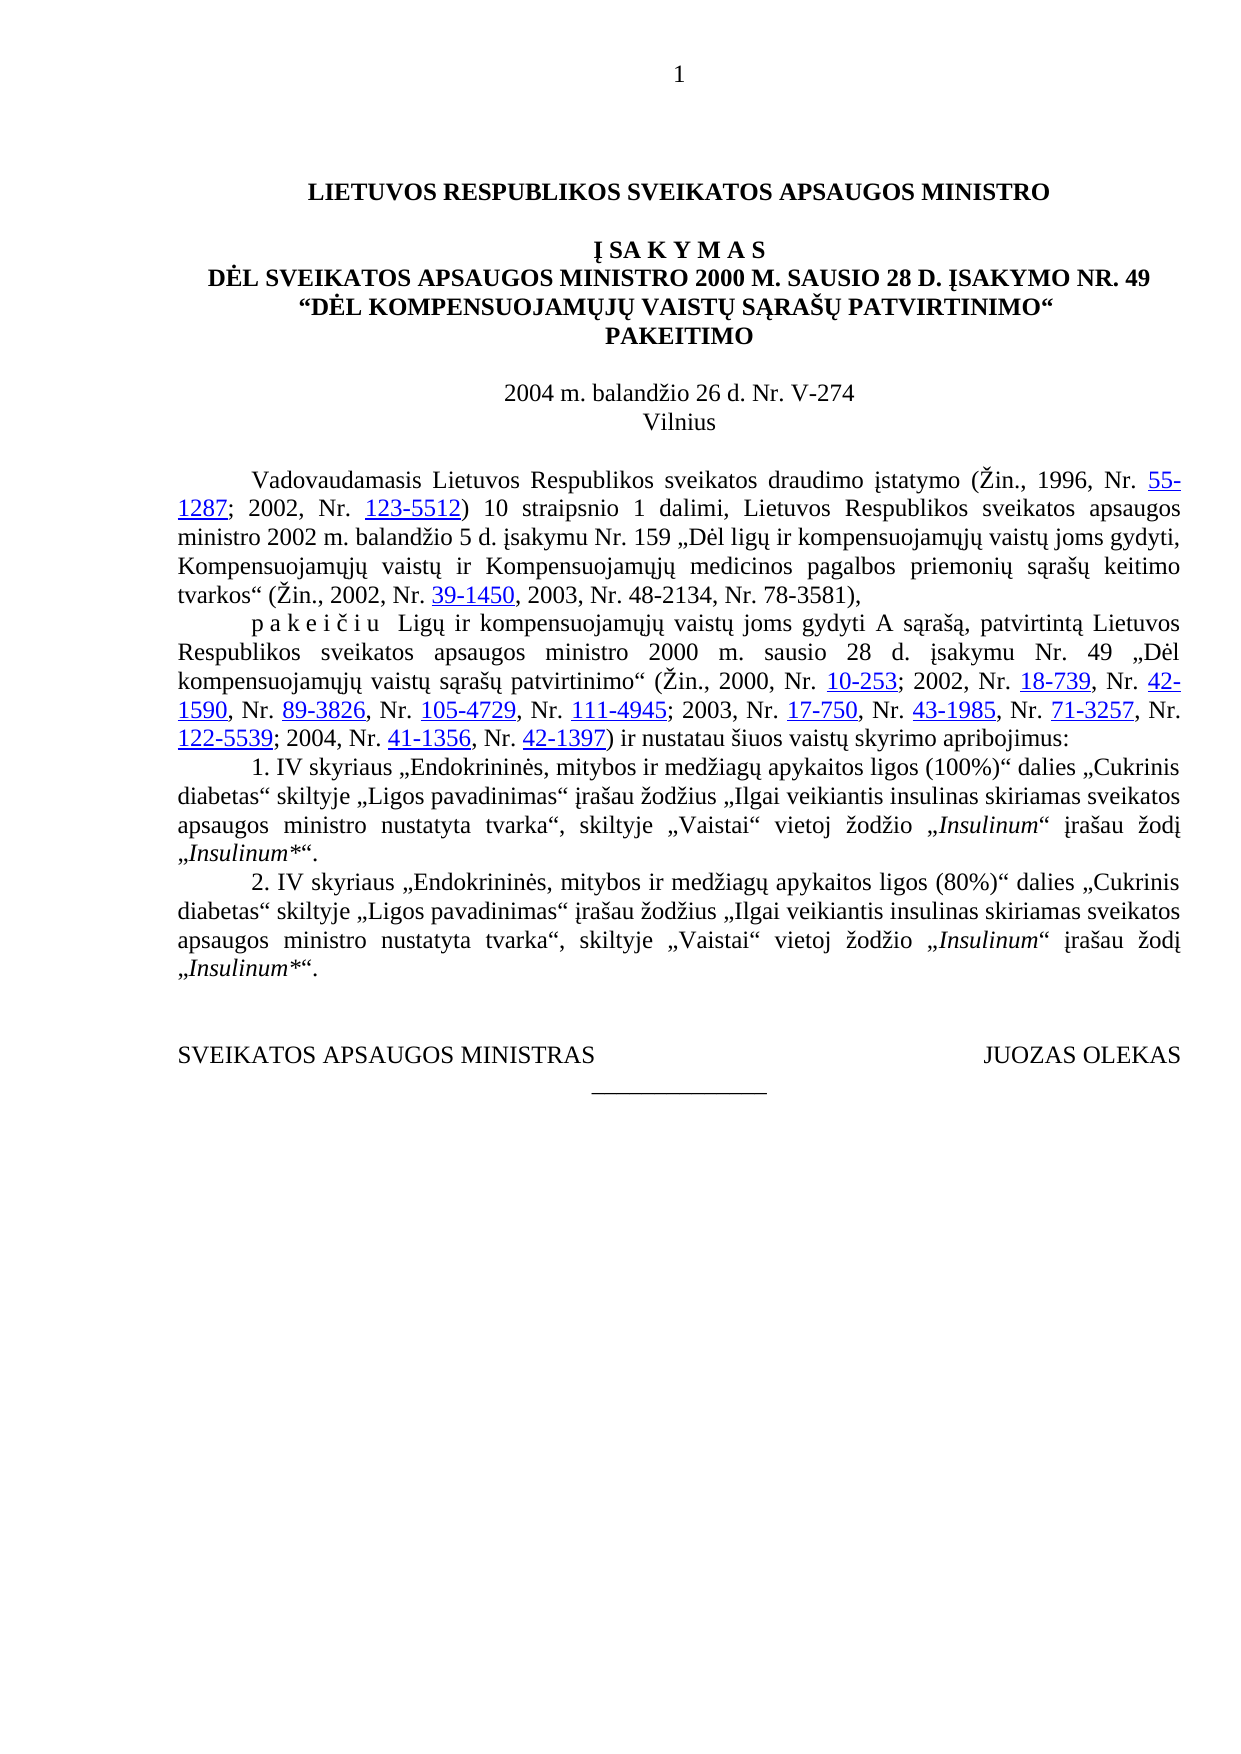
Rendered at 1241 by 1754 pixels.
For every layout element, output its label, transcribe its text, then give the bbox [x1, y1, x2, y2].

text 2004 m. balandžio 26 d. Nr. V-274 [177, 378, 1181, 407]
text Vadovaudamasis Lietuvos Respublikos sveikatos draudimo įstatymo (Žin., 1996, Nr. 55-1287; 2002, Nr. 123-5512) 10 straipsnio 1 dalimi, Lietuvos Respublikos sveikatos apsaugos ministro 2002 m. balandžio 5 d. įsakymu Nr. 159 „Dėl ligų ir kompensuojamųjų vaistų joms gydyti, Kompensuojamųjų vaistų ir Kompensuojamųjų medicinos pagalbos priemonių sąrašų keitimo tvarkos“ (Žin., 2002, Nr. 39-1450, 2003, Nr. 48-2134, Nr. 78-3581), [177, 465, 1181, 608]
text ______________ [177, 1068, 1181, 1097]
text SVEIKATOS APSAUGOS MINISTRAS JUOZAS OLEKAS [177, 1040, 1181, 1068]
text Vilnius [177, 407, 1181, 436]
text 2. IV skyriaus „Endokrininės, mitybos ir medžiagų apykaitos ligos (80%)“ dalies „Cukrinis diabetas“ skiltyje „Ligos pavadinimas“ įrašau žodžius „Ilgai veikiantis insulinas skiriamas sveikatos apsaugos ministro nustatyta tvarka“, skiltyje „Vaistai“ vietoj žodžio „Insulinum“ įrašau žodį „Insulinum*“. [177, 867, 1181, 982]
text DĖL SVEIKATOS APSAUGOS MINISTRO 2000 M. SAUSIO 28 D. ĮSAKYMO NR. 49 [177, 263, 1181, 292]
text pakeičiu Ligų ir kompensuojamųjų vaistų joms gydyti A sąrašą, patvirtintą Lietuvos Respublikos sveikatos apsaugos ministro 2000 m. sausio 28 d. įsakymu Nr. 49 „Dėl kompensuojamųjų vaistų sąrašų patvirtinimo“ (Žin., 2000, Nr. 10-253; 2002, Nr. 18-739, Nr. 42-1590, Nr. 89-3826, Nr. 105-4729, Nr. 111-4945; 2003, Nr. 17-750, Nr. 43-1985, Nr. 71-3257, Nr. 122-5539; 2004, Nr. 41-1356, Nr. 42-1397) ir nustatau šiuos vaistų skyrimo apribojimus: [177, 608, 1181, 752]
text 1. IV skyriaus „Endokrininės, mitybos ir medžiagų apykaitos ligos (100%)“ dalies „Cukrinis diabetas“ skiltyje „Ligos pavadinimas“ įrašau žodžius „Ilgai veikiantis insulinas skiriamas sveikatos apsaugos ministro nustatyta tvarka“, skiltyje „Vaistai“ vietoj žodžio „Insulinum“ įrašau žodį „Insulinum*“. [177, 752, 1181, 867]
text PAKEITIMO [177, 321, 1181, 350]
text Į SA K Y M A S [177, 235, 1181, 263]
text LIETUVOS RESPUBLIKOS SVEIKATOS APSAUGOS MINISTRO [177, 177, 1181, 206]
text “DĖL KOMPENSUOJAMŲJŲ VAISTŲ SĄRAŠŲ PATVIRTINIMO“ [177, 292, 1181, 321]
